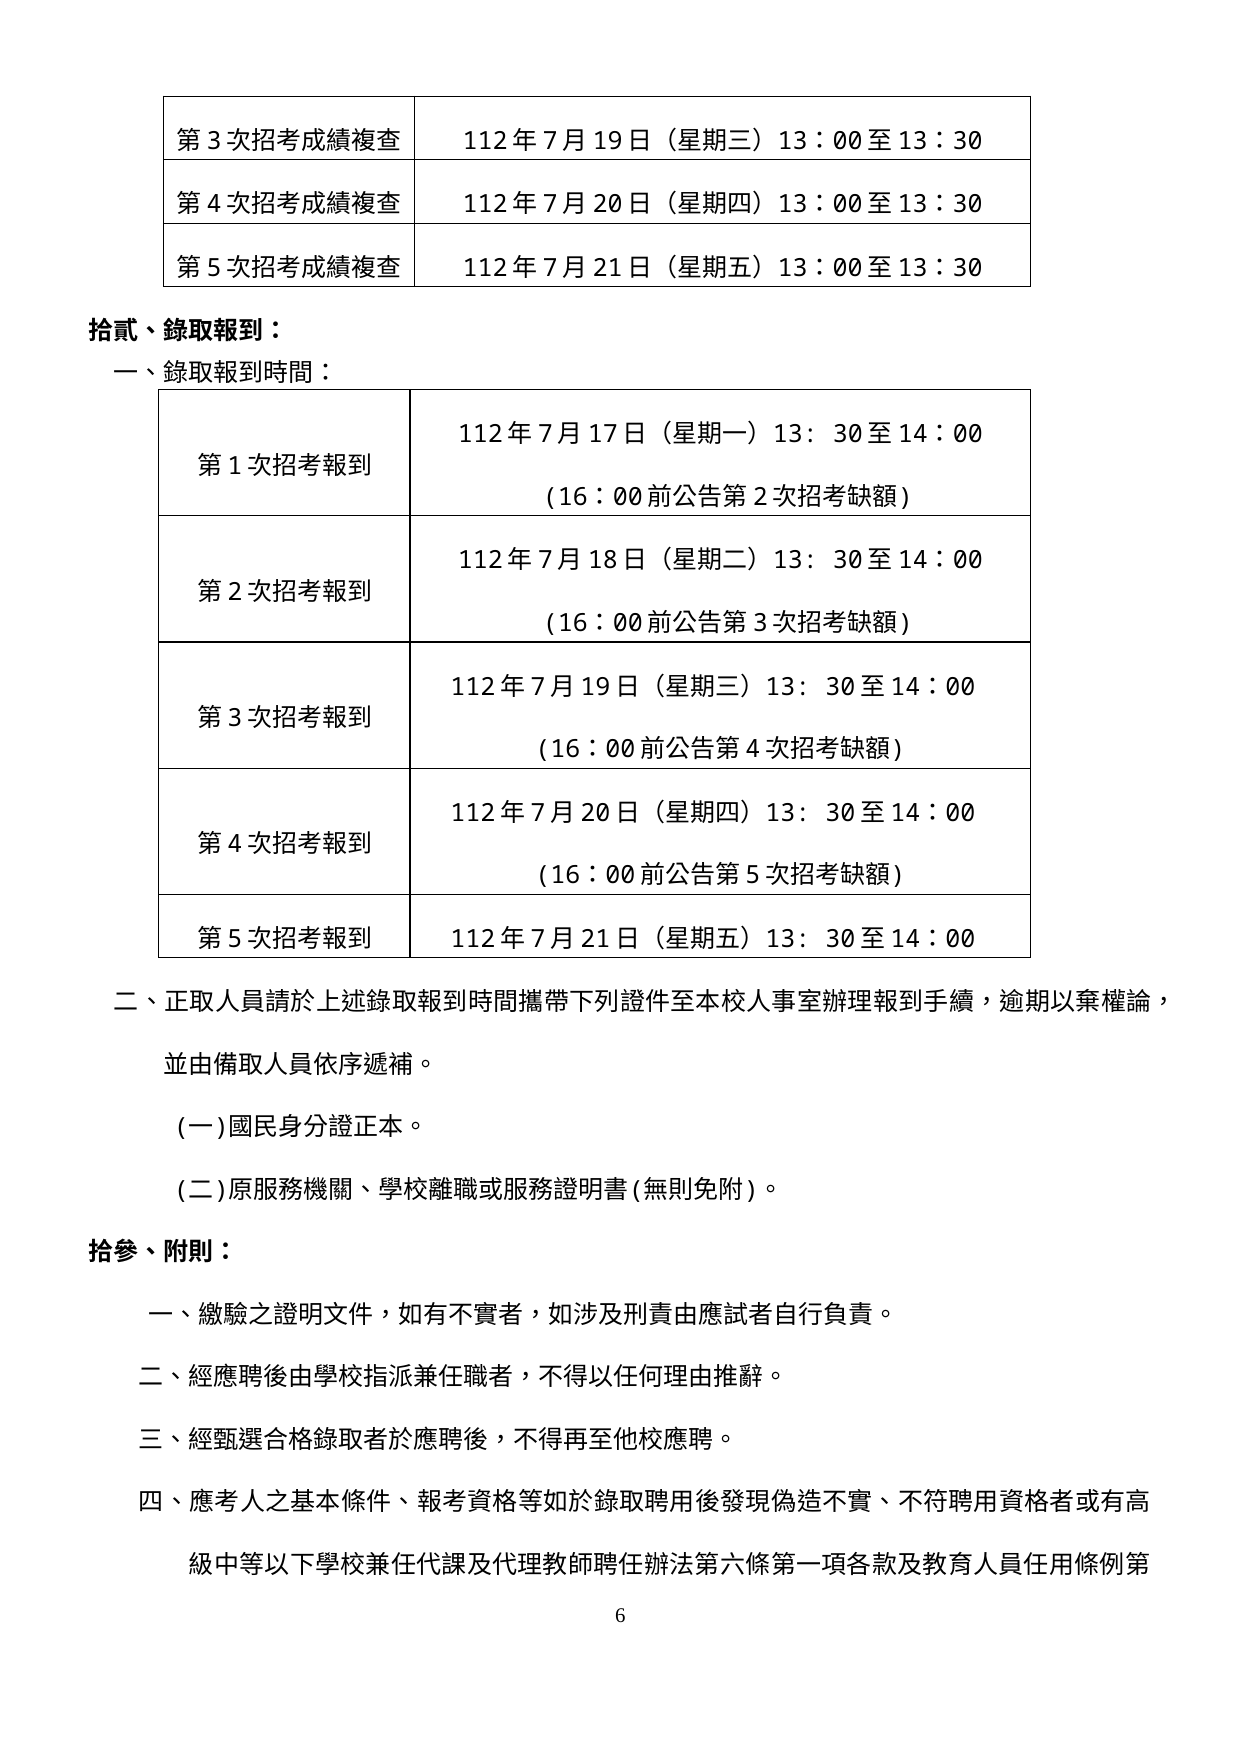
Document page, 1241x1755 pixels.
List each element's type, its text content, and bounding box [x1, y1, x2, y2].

table_cell 第2次招考報到 [159, 516, 409, 641]
table_cell 112年7月19日（星期三）13：00至13：30 [415, 97, 1030, 159]
text 一、錄取報到時間： [114, 348, 1152, 389]
table_cell 112年7月21日（星期五）13：00至13：30 [415, 224, 1030, 286]
text 二、經應聘後由學校指派兼任職者，不得以任何理由推辭。 [139, 1333, 1152, 1396]
text 二、正取人員請於上述錄取報到時間攜帶下列證件至本校人事室辦理報到手續，逾期以棄權論，並由備取人員依序遞補。 [114, 958, 1152, 1083]
table_cell 112年7月21日（星期五）13: 30至14：00 [411, 895, 1030, 957]
table_cell 112年7月19日（星期三）13: 30至14：00 (16：00前公告第4次招考缺額) [411, 643, 1030, 767]
text (一)國民身分證正本。 [114, 1083, 1152, 1146]
table_cell 第5次招考報到 [159, 895, 409, 957]
text (二)原服務機關、學校離職或服務證明書(無則免附)。 [114, 1146, 1152, 1208]
table_cell 第4次招考報到 [159, 769, 409, 893]
table_cell 第3次招考報到 [159, 643, 409, 767]
table_header 112年7月17日（星期一）13: 30至14：00 (16：00前公告第2次招考缺額) [411, 390, 1030, 515]
table_cell 第4次招考成績複查 [164, 160, 414, 223]
table_cell 112年7月18日（星期二）13: 30至14：00 (16：00前公告第3次招考缺額) [411, 516, 1030, 641]
table_cell 112年7月20日（星期四）13：00至13：30 [415, 160, 1030, 223]
table_header 第1次招考報到 [159, 390, 409, 515]
text 拾貳、錄取報到： [89, 306, 1152, 348]
text 四、應考人之基本條件、報考資格等如於錄取聘用後發現偽造不實、不符聘用資格者或有高級中等以下學校兼任代課及代理教師聘任辦法第六條第一項各款及教育人員任用條例第 [139, 1458, 1152, 1583]
text 拾參、附則： [89, 1208, 1152, 1271]
table_cell 第5次招考成績複查 [164, 224, 414, 286]
text 一、繳驗之證明文件，如有不實者，如涉及刑責由應試者自行負責。 [89, 1271, 1152, 1333]
table_cell 112年7月20日（星期四）13: 30至14：00 (16：00前公告第5次招考缺額) [411, 769, 1030, 893]
text 三、經甄選合格錄取者於應聘後，不得再至他校應聘。 [139, 1396, 1152, 1458]
table_cell 第3次招考成績複查 [164, 97, 414, 159]
